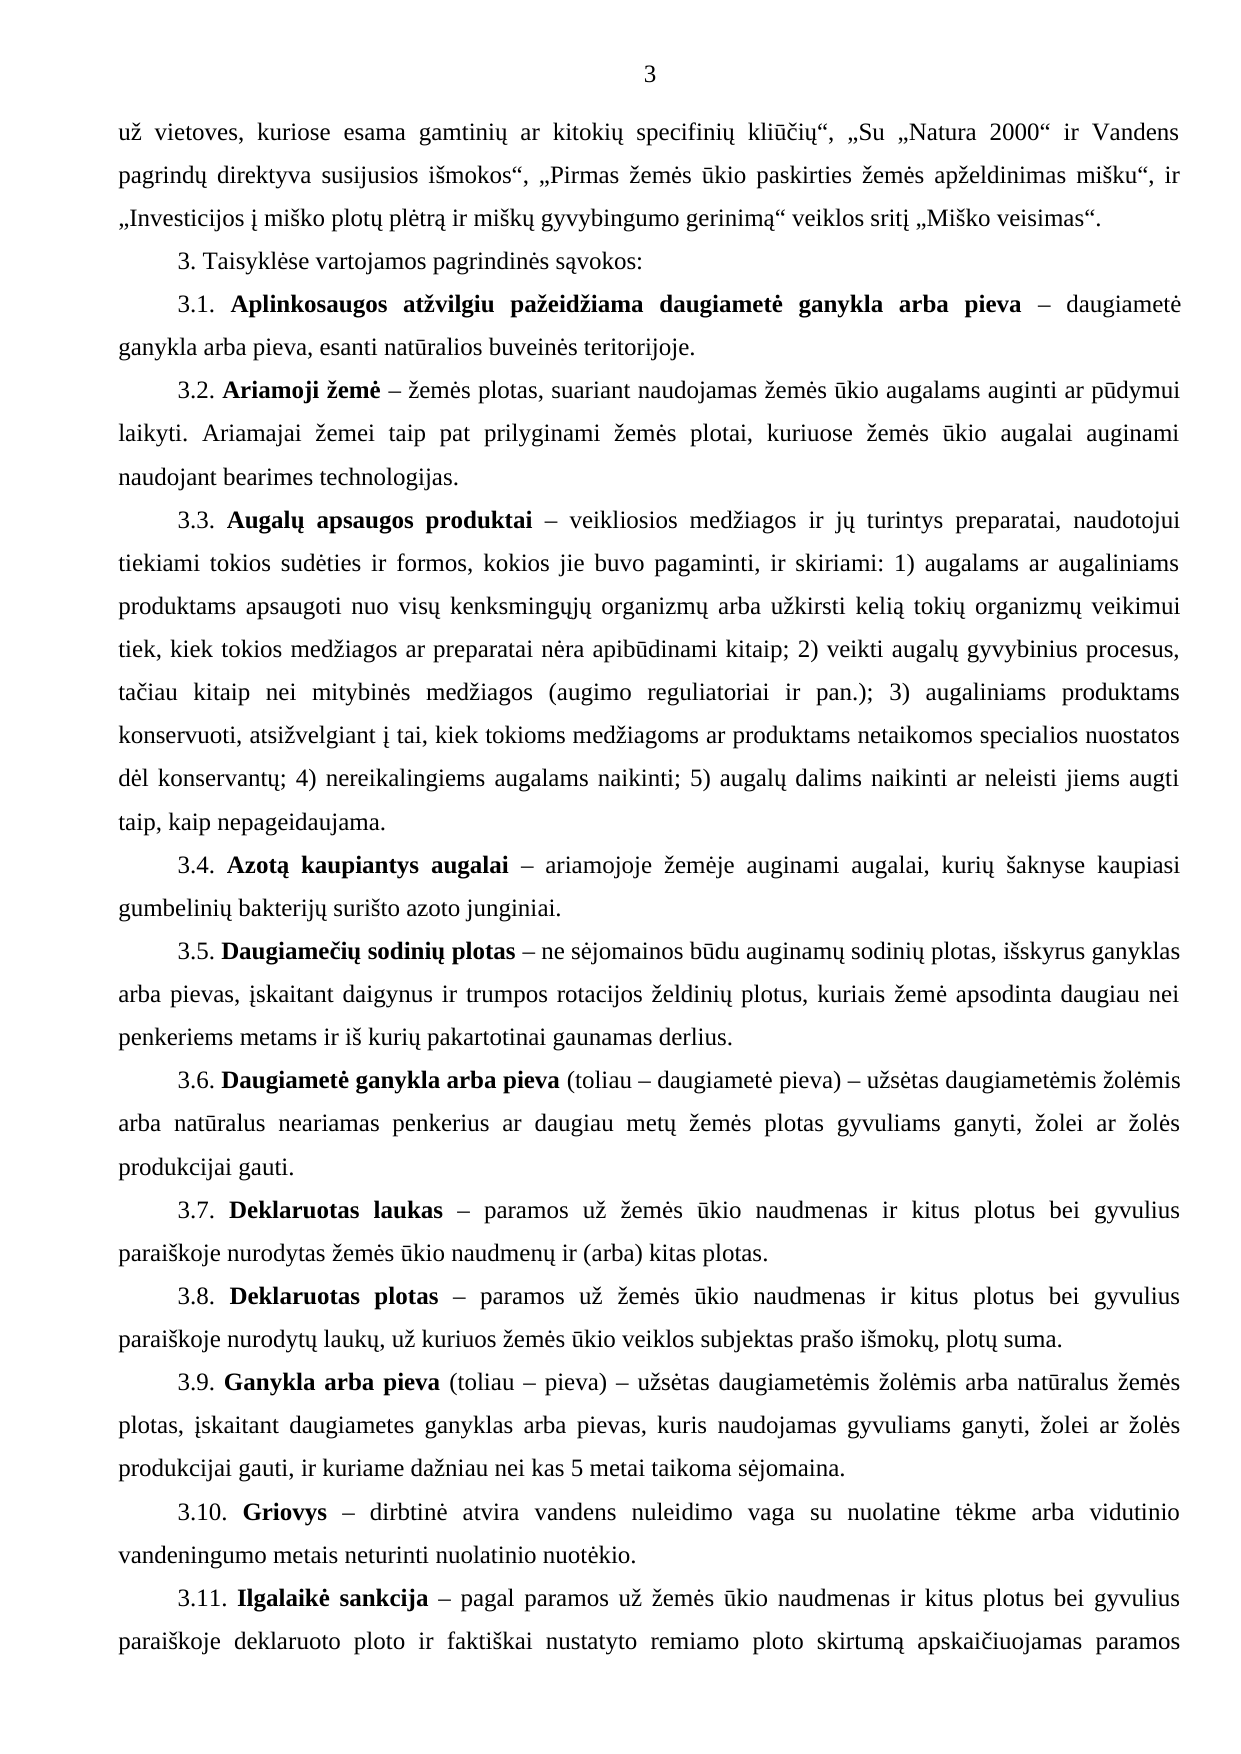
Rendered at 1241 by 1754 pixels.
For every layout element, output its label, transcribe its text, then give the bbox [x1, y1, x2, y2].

text 3.11. Ilgalaikė sankcija – pagal paramos už žemės ūkio naudmenas ir kitus plotus bei gyvulius paraiškoje deklaruoto ploto ir faktiškai nustatyto remiamo ploto skirtumą apskaičiuojamas paramos [118, 1583, 1181, 1655]
text 3.7. Deklaruotas laukas – paramos už žemės ūkio naudmenas ir kitus plotus bei gyvulius paraiškoje nurodytas žemės ūkio naudmenų ir (arba) kitas plotas. [118, 1195, 1181, 1267]
text 3.9. Ganykla arba pieva (toliau – pieva) – užsėtas daugiametėmis žolėmis arba natūralus žemės plotas, įskaitant daugiametes ganyklas arba pievas, kuris naudojamas gyvuliams ganyti, žolei ar žolės produkcijai gauti, ir kuriame dažniau nei kas 5 metai taikoma sėjomaina. [118, 1367, 1181, 1482]
text 3.5. Daugiamečių sodinių plotas – ne sėjomainos būdu auginamų sodinių plotas, išskyrus ganyklas arba pievas, įskaitant daigynus ir trumpos rotacijos želdinių plotus, kuriais žemė apsodinta daugiau nei penkeriems metams ir iš kurių pakartotinai gaunamas derlius. [118, 936, 1181, 1051]
text 3.6. Daugiametė ganykla arba pieva (toliau – daugiametė pieva) – užsėtas daugiametėmis žolėmis arba natūralus neariamas penkerius ar daugiau metų žemės plotas gyvuliams ganyti, žolei ar žolės produkcijai gauti. [118, 1065, 1181, 1180]
text 3.3. Augalų apsaugos produktai – veikliosios medžiagos ir jų turintys preparatai, naudotojui tiekiami tokios sudėties ir formos, kokios jie buvo pagaminti, ir skiriami: 1) augalams ar augaliniams produktams apsaugoti nuo visų kenksmingųjų organizmų arba užkirsti kelią tokių organizmų veikimui tiek, kiek tokios medžiagos ar preparatai nėra apibūdinami kitaip; 2) veikti augalų gyvybinius procesus, tačiau kitaip nei mitybinės medžiagos (augimo reguliatoriai ir pan.); 3) augaliniams produktams konservuoti, atsižvelgiant į tai, kiek tokioms medžiagoms ar produktams netaikomos specialios nuostatos dėl konservantų; 4) nereikalingiems augalams naikinti; 5) augalų dalims naikinti ar neleisti jiems augti taip, kaip nepageidaujama. [118, 505, 1181, 835]
text 3.1. Aplinkosaugos atžvilgiu pažeidžiama daugiametė ganykla arba pieva – daugiametė ganykla arba pieva, esanti natūralios buveinės teritorijoje. [118, 289, 1181, 361]
text 3.8. Deklaruotas plotas – paramos už žemės ūkio naudmenas ir kitus plotus bei gyvulius paraiškoje nurodytų laukų, už kuriuos žemės ūkio veiklos subjektas prašo išmokų, plotų suma. [118, 1281, 1181, 1353]
text už vietoves, kuriose esama gamtinių ar kitokių specifinių kliūčių“, „Su „Natura 2000“ ir Vandens pagrindų direktyva susijusios išmokos“, „Pirmas žemės ūkio paskirties žemės apželdinimas mišku“, ir „Investicijos į miško plotų plėtrą ir miškų gyvybingumo gerinimą“ veiklos sritį „Miško veisimas“. [118, 117, 1181, 232]
text 3.4. Azotą kaupiantys augalai – ariamojoje žemėje auginami augalai, kurių šaknyse kaupiasi gumbelinių bakterijų surišto azoto junginiai. [118, 850, 1181, 922]
text 3.10. Griovys – dirbtinė atvira vandens nuleidimo vaga su nuolatine tėkme arba vidutinio vandeningumo metais neturinti nuolatinio nuotėkio. [118, 1497, 1181, 1568]
text 3. Taisyklėse vartojamos pagrindinės sąvokos: [118, 246, 1181, 275]
text 3.2. Ariamoji žemė – žemės plotas, suariant naudojamas žemės ūkio augalams auginti ar pūdymui laikyti. Ariamajai žemei taip pat prilyginami žemės plotai, kuriuose žemės ūkio augalai auginami naudojant bearimes technologijas. [118, 375, 1181, 490]
